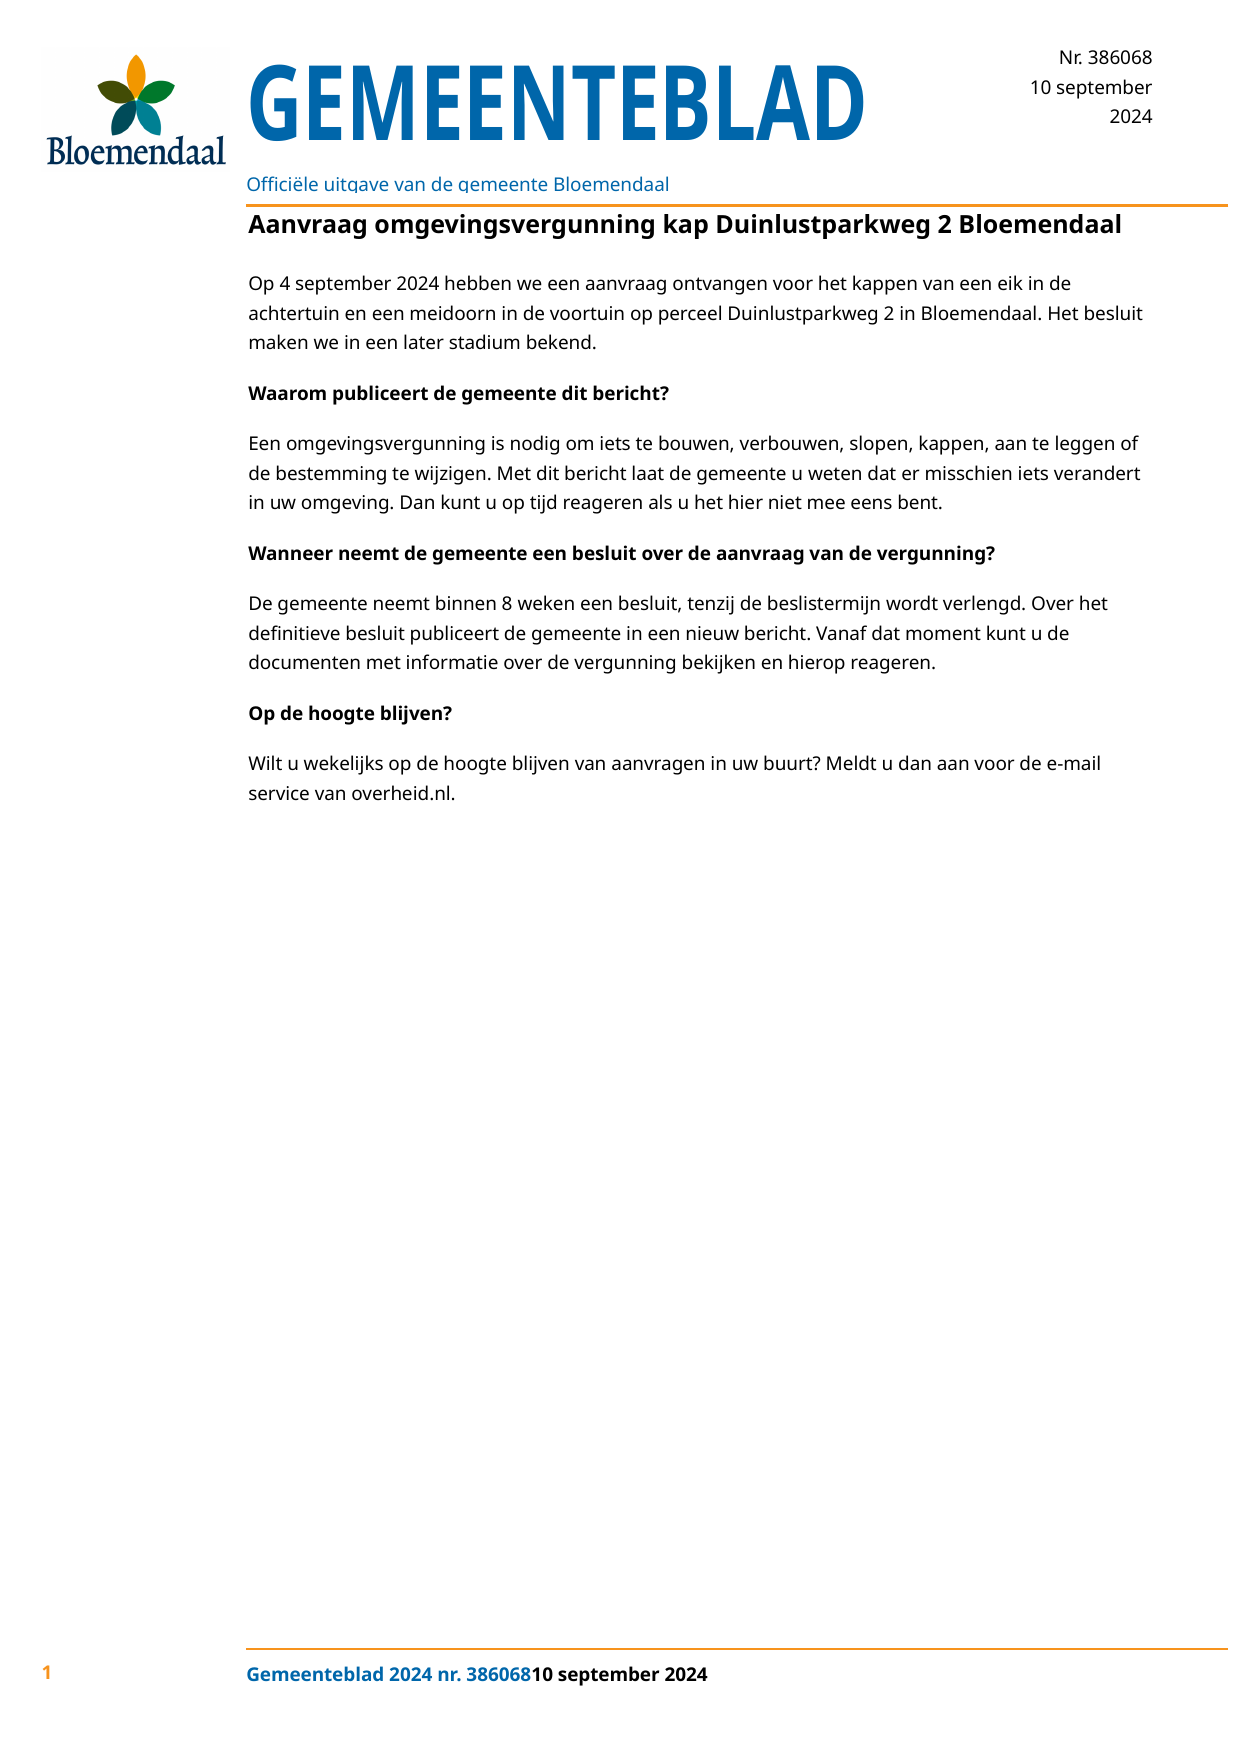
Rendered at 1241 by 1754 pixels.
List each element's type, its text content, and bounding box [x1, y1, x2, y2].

text Wanneer neemt de gemeente een besluit over de aanvraag van de vergunning? [248, 540, 1152, 566]
picture [41, 47, 231, 172]
text Op 4 september 2024 hebben we een aanvraag ontvangen voor het kappen van een eik in de achtertuin en een meidoorn in de voortuin op perceel Duinlustparkweg 2 in Bloemendaal. Het besluit maken we in een later stadium bekend. [248, 270, 1152, 355]
text Wilt u wekelijks op de hoogte blijven van aanvragen in uw buurt? Meldt u dan aan voor de e-mail service van overheid.nl. [248, 750, 1152, 806]
text Een omgevingsvergunning is nodig om iets te bouwen, verbouwen, slopen, kappen, aan te leggen of de bestemming te wijzigen. Met dit bericht laat de gemeente u weten dat er misschien iets verandert in uw omgeving. Dan kunt u op tijd reageren als u het hier niet mee eens bent. [248, 430, 1152, 515]
text Aanvraag omgevingsvergunning kap Duinlustparkweg 2 Bloemendaal [248, 207, 1152, 241]
text Op de hoogte blijven? [248, 700, 1152, 726]
text De gemeente neemt binnen 8 weken een besluit, tenzij de beslistermijn wordt verlengd. Over het definitieve besluit publiceert de gemeente in een nieuw bericht. Vanaf dat moment kunt u de documenten met informatie over de vergunning bekijken en hierop reageren. [248, 590, 1152, 675]
text Waarom publiceert de gemeente dit bericht? [248, 380, 1152, 406]
